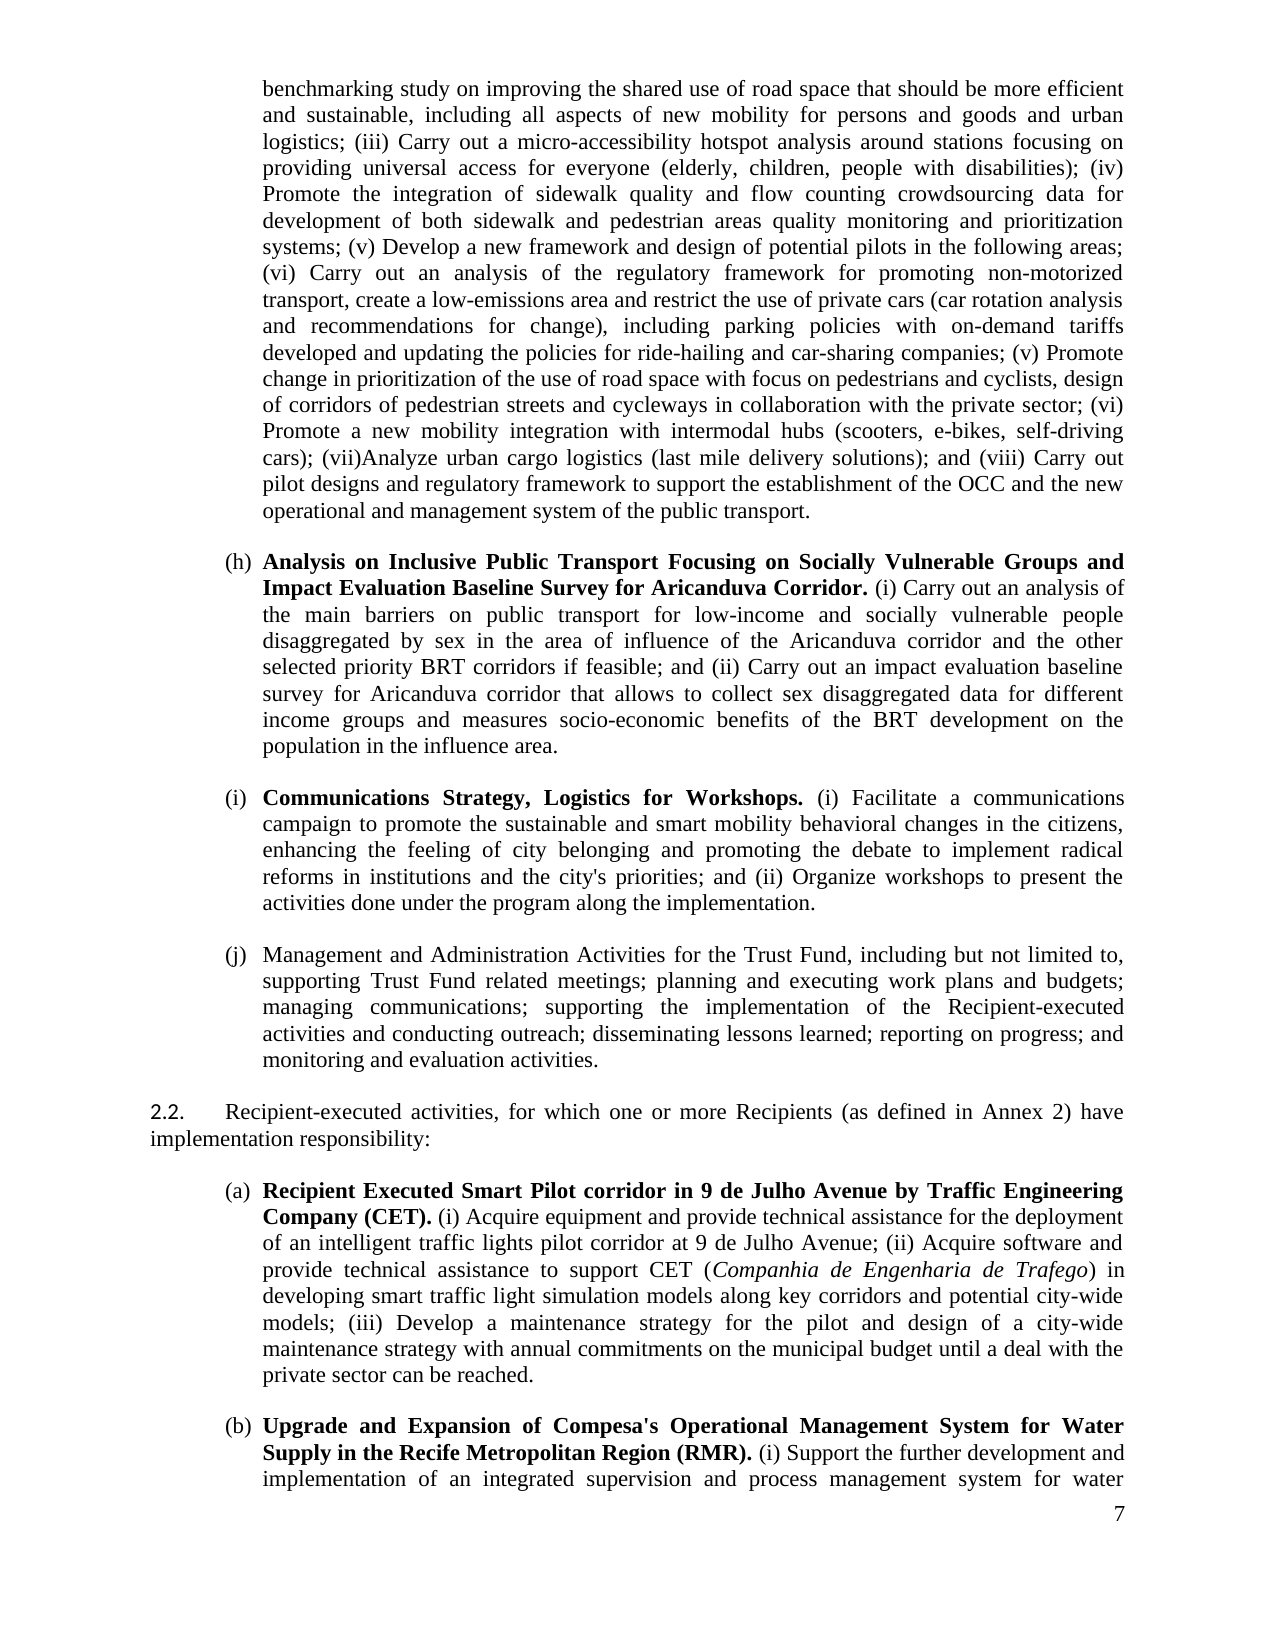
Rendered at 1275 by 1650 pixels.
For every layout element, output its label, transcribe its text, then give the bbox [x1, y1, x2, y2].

list Recipient Executed Smart Pilot corridor in 9 de Julho Avenue by Traffic Engineering Company (CET). (i) Acquire equipment and provide technical assistance for the deployment of an intelligent traffic lights pilot corridor at 9 de Julho Avenue; (ii) Acquire software and provide technical assistance to support CET (Companhia de Engenharia de Trafego) in developing smart traffic light simulation models along key corridors and potential city-wide models; (iii) Develop a maintenance strategy for the pilot and design of a city-wide maintenance strategy with annual commitments on the municipal budget until a deal with the private sector can be reached. [225, 1177, 1125, 1388]
list Management and Administration Activities for the Trust Fund, including but not limited to, supporting Trust Fund related meetings; planning and executing work plans and budgets; managing communications; supporting the implementation of the Recipient-executed activities and conducting outreach; disseminating lessons learned; reporting on progress; and monitoring and evaluation activities. [225, 941, 1125, 1072]
list Analysis on Inclusive Public Transport Focusing on Socially Vulnerable Groups and Impact Evaluation Baseline Survey for Aricanduva Corridor. (i) Carry out an analysis of the main barriers on public transport for low-income and socially vulnerable people disaggregated by sex in the area of influence of the Aricanduva corridor and the other selected priority BRT corridors if feasible; and (ii) Carry out an impact evaluation baseline survey for Aricanduva corridor that allows to collect sex disaggregated data for different income groups and measures socio-economic benefits of the BRT development on the population in the influence area. [225, 548, 1125, 759]
list Communications Strategy, Logistics for Workshops. (i) Facilitate a communications campaign to promote the sustainable and smart mobility behavioral changes in the citizens, enhancing the feeling of city belonging and promoting the debate to implement radical reforms in institutions and the city's priorities; and (ii) Organize workshops to present the activities done under the program along the implementation. [225, 784, 1125, 916]
list benchmarking study on improving the shared use of road space that should be more efficient and sustainable, including all aspects of new mobility for persons and goods and urban logistics; (iii) Carry out a micro-accessibility hotspot analysis around stations focusing on providing universal access for everyone (elderly, children, people with disabilities); (iv) Promote the integration of sidewalk quality and flow counting crowdsourcing data for development of both sidewalk and pedestrian areas quality monitoring and prioritization systems; (v) Develop a new framework and design of potential pilots in the following areas; (vi) Carry out an analysis of the regulatory framework for promoting non-motorized transport, create a low-emissions area and restrict the use of private cars (car rotation analysis and recommendations for change), including parking policies with on-demand tariffs developed and updating the policies for ride-hailing and car-sharing companies; (v) Promote change in prioritization of the use of road space with focus on pedestrians and cyclists, design of corridors of pedestrian streets and cycleways in collaboration with the private sector; (vi) Promote a new mobility integration with intermodal hubs (scooters, e-bikes, self-driving cars); (vii)Analyze urban cargo logistics (last mile delivery solutions); and (viii) Carry out pilot designs and regulatory framework to support the establishment of the OCC and the new operational and management system of the public transport. [225, 75, 1125, 523]
list Recipient-executed activities, for which one or more Recipients (as defined in Annex 2) have implementation responsibility: [150, 1097, 1125, 1152]
list Upgrade and Expansion of Compesa's Operational Management System for Water Supply in the Recife Metropolitan Region (RMR). (i) Support the further development and implementation of an integrated supervision and process management system for water [225, 1413, 1125, 1492]
